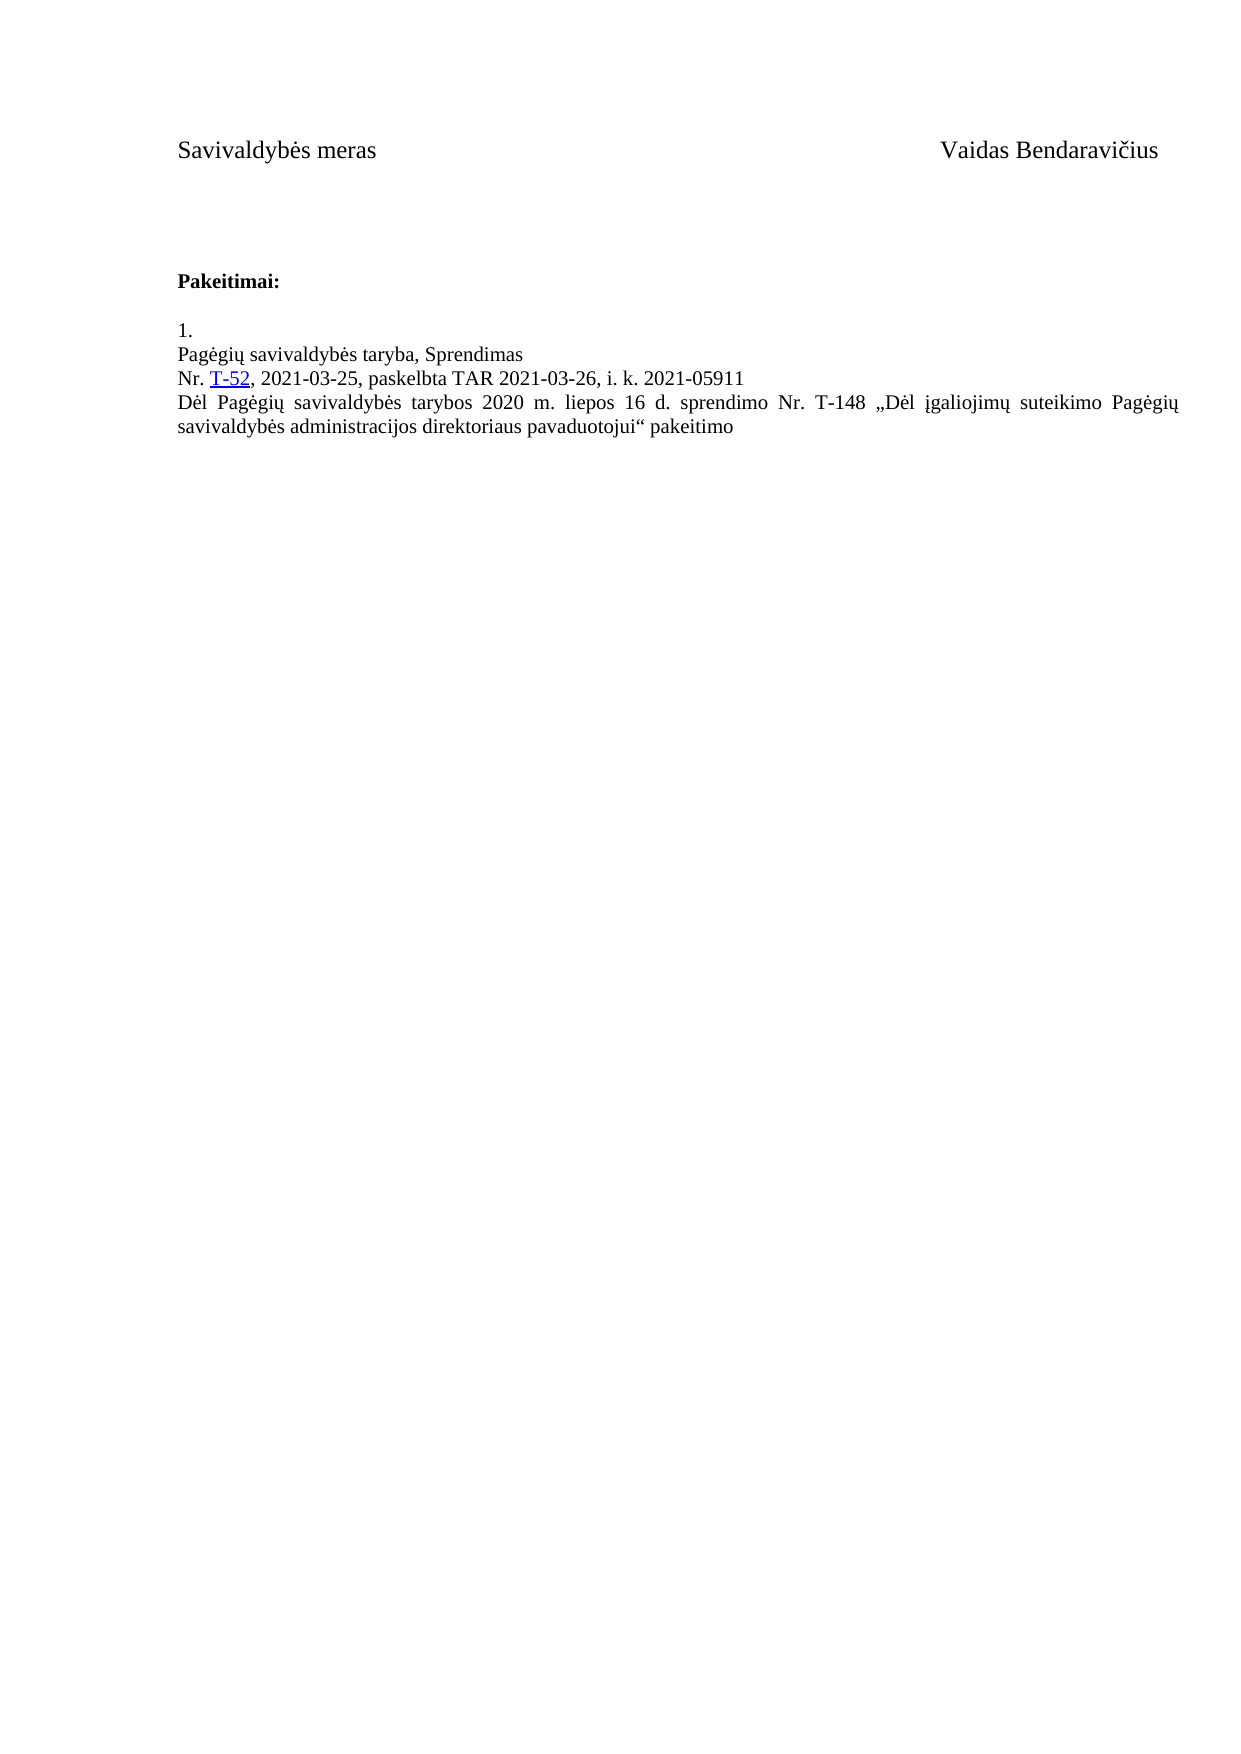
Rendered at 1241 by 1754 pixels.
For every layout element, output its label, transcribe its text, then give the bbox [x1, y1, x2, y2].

text Pakeitimai: [177, 269, 1181, 293]
text Savivaldybės meras Vaidas Bendaravičius [177, 135, 1181, 164]
text Pagėgių savivaldybės taryba, Sprendimas [177, 342, 1181, 366]
text Dėl Pagėgių savivaldybės tarybos 2020 m. liepos 16 d. sprendimo Nr. T-148 „Dėl įgaliojimų suteikimo Pagėgių savivaldybės administracijos direktoriaus pavaduotojui“ pakeitimo [177, 390, 1181, 438]
text 1. [177, 318, 1181, 342]
text Nr. T-52, 2021-03-25, paskelbta TAR 2021-03-26, i. k. 2021-05911 [177, 366, 1181, 390]
